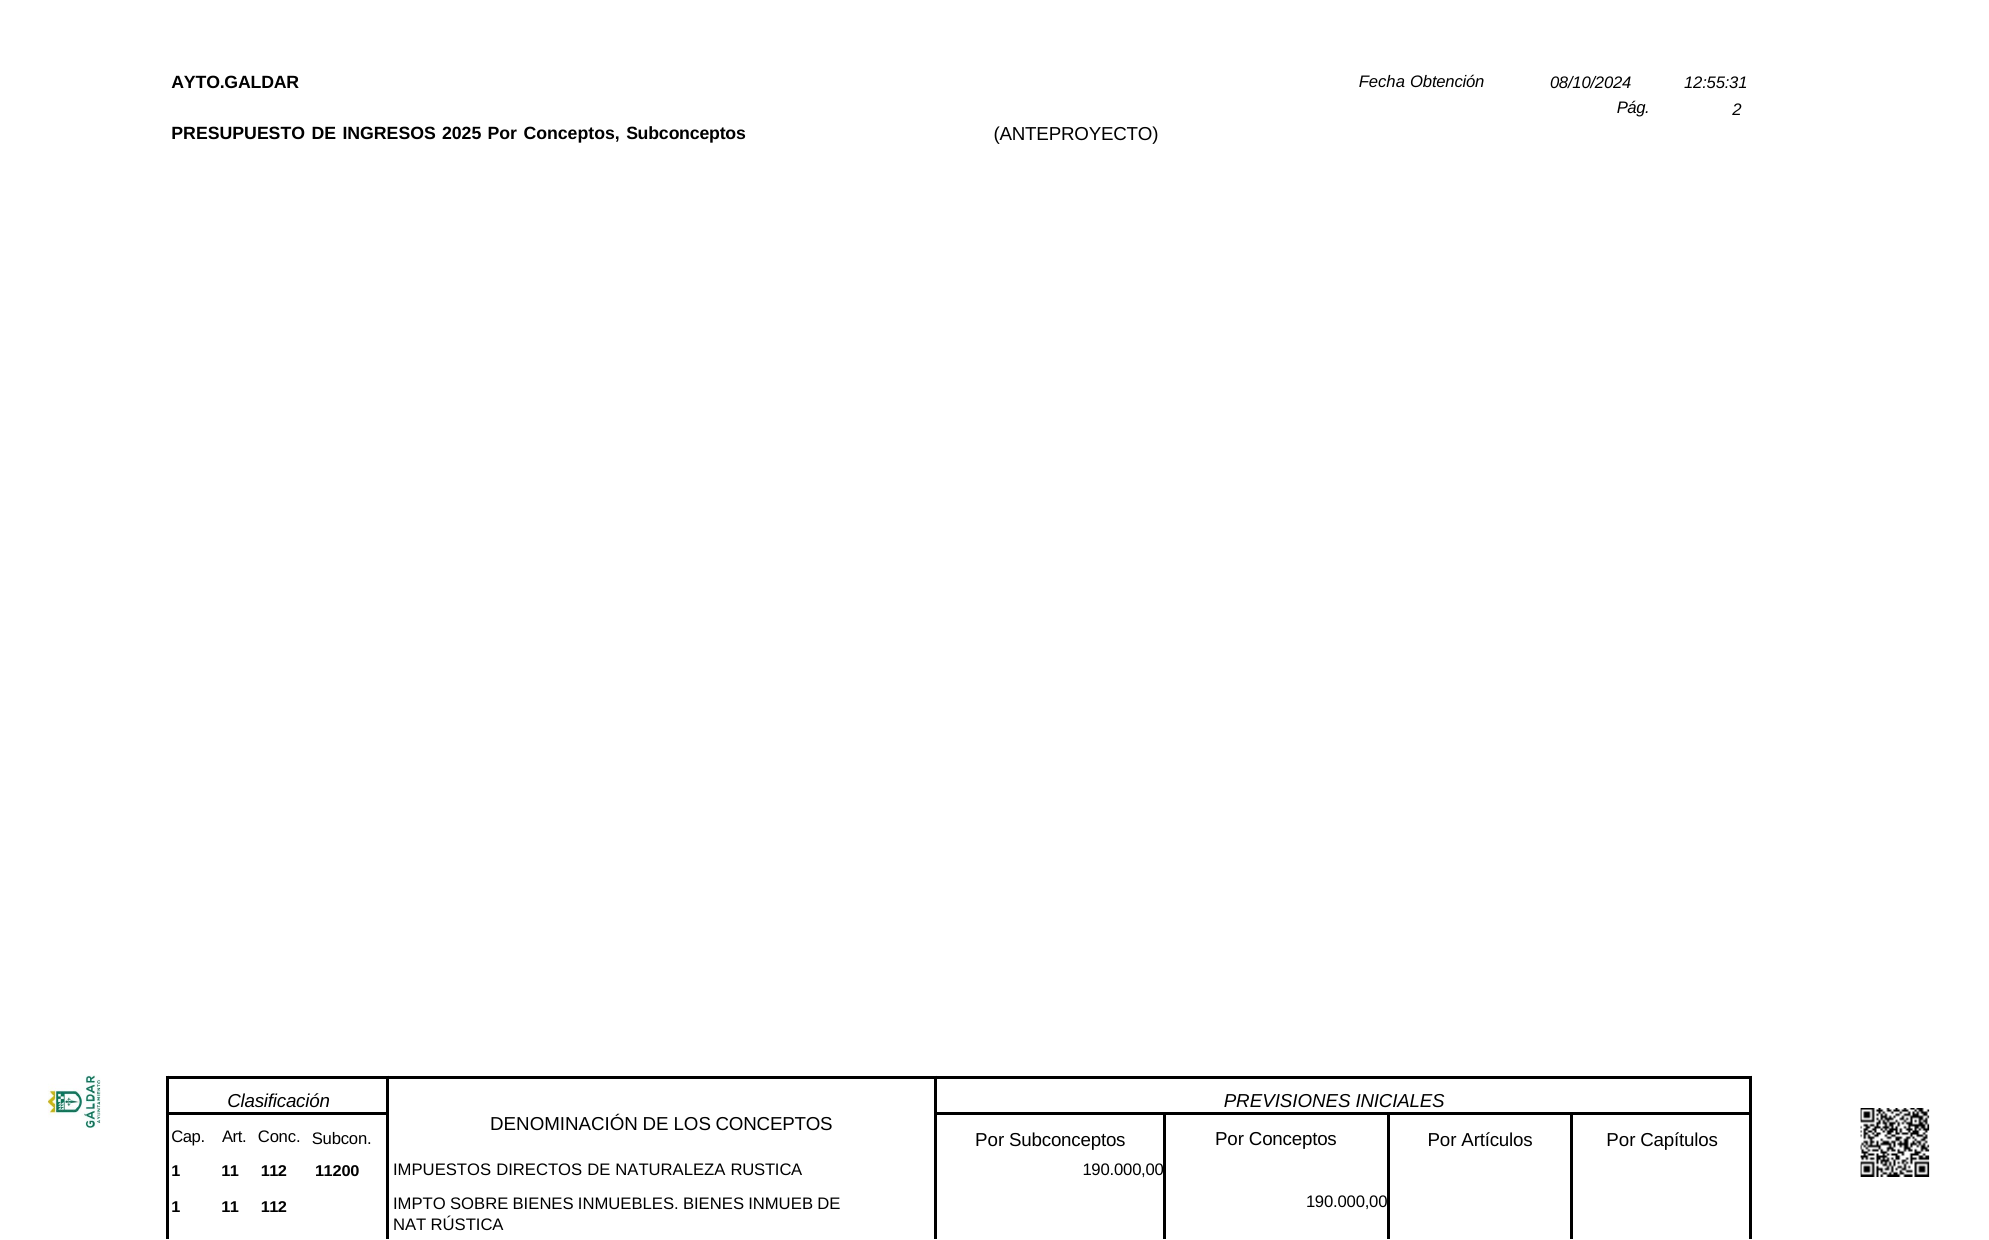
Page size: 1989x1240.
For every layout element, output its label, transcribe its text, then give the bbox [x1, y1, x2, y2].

table_header Clasificación [169, 1079, 386, 1112]
table_cell Por Conceptos [1166, 1115, 1387, 1153]
table_cell IMPTO SOBRE BIENES INMUEBLES. BIENES INMUEB DE NAT RÚSTICA [389, 1186, 934, 1225]
table_cell [1166, 1153, 1387, 1186]
table_cell 190.000,00 [1166, 1186, 1387, 1225]
table_header PREVISIONES INICIALES [937, 1079, 1749, 1112]
table_cell 190.000,00 [937, 1153, 1163, 1186]
table_cell 112 [251, 1153, 306, 1186]
table_cell Por Subconceptos [937, 1115, 1163, 1153]
table_cell 11 [214, 1153, 251, 1186]
table_cell [1573, 1153, 1749, 1186]
table_header DENOMINACIÓN DE LOS CONCEPTOS [389, 1079, 934, 1153]
table_cell [1390, 1186, 1570, 1225]
table_cell IMPUESTOS DIRECTOS DE NATURALEZA RUSTICA [389, 1153, 934, 1186]
table_cell Conc. [251, 1115, 306, 1153]
table_cell [1573, 1186, 1749, 1225]
table_cell [306, 1186, 386, 1225]
table_cell Por Artículos [1390, 1115, 1570, 1153]
table_cell Cap. [169, 1115, 214, 1153]
table_cell Art. [214, 1115, 251, 1153]
table_cell 11 [214, 1186, 251, 1225]
table_cell [937, 1186, 1163, 1225]
table_cell 1 [169, 1186, 214, 1225]
table_cell 11200 [306, 1153, 386, 1186]
table_cell Subcon. [306, 1115, 386, 1153]
table_cell 112 [251, 1186, 306, 1225]
table_cell 1 [169, 1153, 214, 1186]
table_cell [1390, 1153, 1570, 1186]
table_cell Por Capítulos [1573, 1115, 1749, 1153]
